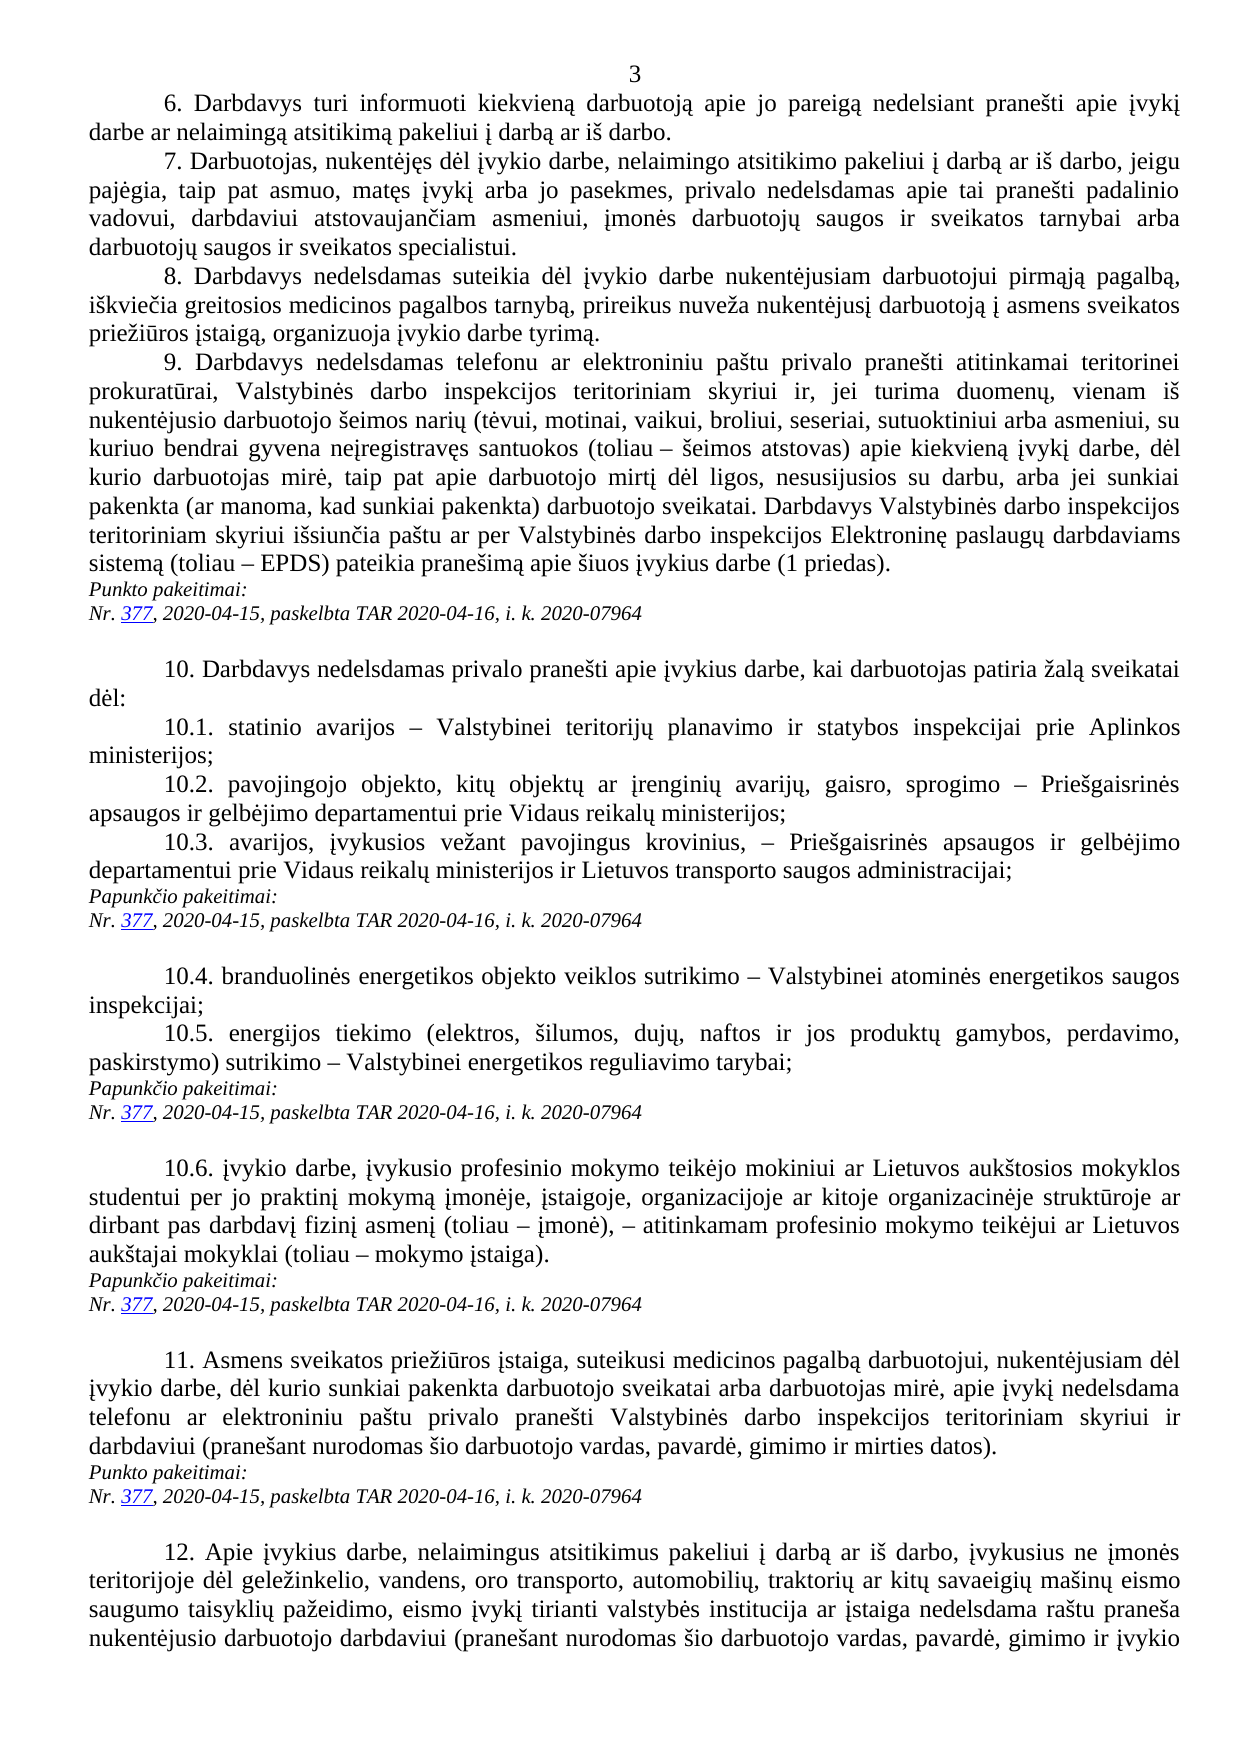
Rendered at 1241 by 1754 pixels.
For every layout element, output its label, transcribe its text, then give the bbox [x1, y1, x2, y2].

text 10. Darbdavys nedelsdamas privalo pranešti apie įvykius darbe, kai darbuotojas patiria žalą sveikatai dėl: [89, 654, 1181, 712]
text Punkto pakeitimai: [89, 1460, 1181, 1484]
text Papunkčio pakeitimai: [89, 1268, 1181, 1292]
text Nr. 377, 2020-04-15, paskelbta TAR 2020-04-16, i. k. 2020-07964 [89, 1292, 1181, 1316]
text 9. Darbdavys nedelsdamas telefonu ar elektroniniu paštu privalo pranešti atitinkamai teritorinei prokuratūrai, Valstybinės darbo inspekcijos teritoriniam skyriui ir, jei turima duomenų, vienam iš nukentėjusio darbuotojo šeimos narių (tėvui, motinai, vaikui, broliui, seseriai, sutuoktiniui arba asmeniui, su kuriuo bendrai gyvena neįregistravęs santuokos (toliau – šeimos atstovas) apie kiekvieną įvykį darbe, dėl kurio darbuotojas mirė, taip pat apie darbuotojo mirtį dėl ligos, nesusijusios su darbu, arba jei sunkiai pakenkta (ar manoma, kad sunkiai pakenkta) darbuotojo sveikatai. Darbdavys Valstybinės darbo inspekcijos teritoriniam skyriui išsiunčia paštu ar per Valstybinės darbo inspekcijos Elektroninę paslaugų darbdaviams sistemą (toliau – EPDS) pateikia pranešimą apie šiuos įvykius darbe (1 priedas). [89, 347, 1181, 577]
text 10.5. energijos tiekimo (elektros, šilumos, dujų, naftos ir jos produktų gamybos, perdavimo, paskirstymo) sutrikimo – Valstybinei energetikos reguliavimo tarybai; [89, 1018, 1181, 1076]
text Punkto pakeitimai: [89, 577, 1181, 601]
text 11. Asmens sveikatos priežiūros įstaiga, suteikusi medicinos pagalbą darbuotojui, nukentėjusiam dėl įvykio darbe, dėl kurio sunkiai pakenkta darbuotojo sveikatai arba darbuotojas mirė, apie įvykį nedelsdama telefonu ar elektroniniu paštu privalo pranešti Valstybinės darbo inspekcijos teritoriniam skyriui ir darbdaviui (pranešant nurodomas šio darbuotojo vardas, pavardė, gimimo ir mirties datos). [89, 1345, 1181, 1460]
text Nr. 377, 2020-04-15, paskelbta TAR 2020-04-16, i. k. 2020-07964 [89, 1100, 1181, 1124]
text 10.2. pavojingojo objekto, kitų objektų ar įrenginių avarijų, gaisro, sprogimo – Priešgaisrinės apsaugos ir gelbėjimo departamentui prie Vidaus reikalų ministerijos; [89, 769, 1181, 827]
text 6. Darbdavys turi informuoti kiekvieną darbuotoją apie jo pareigą nedelsiant pranešti apie įvykį darbe ar nelaimingą atsitikimą pakeliui į darbą ar iš darbo. [89, 88, 1181, 146]
text Nr. 377, 2020-04-15, paskelbta TAR 2020-04-16, i. k. 2020-07964 [89, 908, 1181, 932]
text 10.3. avarijos, įvykusios vežant pavojingus krovinius, – Priešgaisrinės apsaugos ir gelbėjimo departamentui prie Vidaus reikalų ministerijos ir Lietuvos transporto saugos administracijai; [89, 827, 1181, 884]
text 10.1. statinio avarijos – Valstybinei teritorijų planavimo ir statybos inspekcijai prie Aplinkos ministerijos; [89, 712, 1181, 769]
text 12. Apie įvykius darbe, nelaimingus atsitikimus pakeliui į darbą ar iš darbo, įvykusius ne įmonės teritorijoje dėl geležinkelio, vandens, oro transporto, automobilių, traktorių ar kitų savaeigių mašinų eismo saugumo taisyklių pažeidimo, eismo įvykį tirianti valstybės institucija ar įstaiga nedelsdama raštu praneša nukentėjusio darbuotojo darbdaviui (pranešant nurodomas šio darbuotojo vardas, pavardė, gimimo ir įvykio [89, 1537, 1181, 1652]
text Papunkčio pakeitimai: [89, 884, 1181, 908]
text 7. Darbuotojas, nukentėjęs dėl įvykio darbe, nelaimingo atsitikimo pakeliui į darbą ar iš darbo, jeigu pajėgia, taip pat asmuo, matęs įvykį arba jo pasekmes, privalo nedelsdamas apie tai pranešti padalinio vadovui, darbdaviui atstovaujančiam asmeniui, įmonės darbuotojų saugos ir sveikatos tarnybai arba darbuotojų saugos ir sveikatos specialistui. [89, 146, 1181, 261]
text Nr. 377, 2020-04-15, paskelbta TAR 2020-04-16, i. k. 2020-07964 [89, 1484, 1181, 1508]
text Papunkčio pakeitimai: [89, 1076, 1181, 1100]
text 10.6. įvykio darbe, įvykusio profesinio mokymo teikėjo mokiniui ar Lietuvos aukštosios mokyklos studentui per jo praktinį mokymą įmonėje, įstaigoje, organizacijoje ar kitoje organizacinėje struktūroje ar dirbant pas darbdavį fizinį asmenį (toliau – įmonė), – atitinkamam profesinio mokymo teikėjui ar Lietuvos aukštajai mokyklai (toliau – mokymo įstaiga). [89, 1153, 1181, 1268]
text Nr. 377, 2020-04-15, paskelbta TAR 2020-04-16, i. k. 2020-07964 [89, 601, 1181, 625]
text 8. Darbdavys nedelsdamas suteikia dėl įvykio darbe nukentėjusiam darbuotojui pirmąją pagalbą, iškviečia greitosios medicinos pagalbos tarnybą, prireikus nuveža nukentėjusį darbuotoją į asmens sveikatos priežiūros įstaigą, organizuoja įvykio darbe tyrimą. [89, 261, 1181, 347]
text 10.4. branduolinės energetikos objekto veiklos sutrikimo – Valstybinei atominės energetikos saugos inspekcijai; [89, 961, 1181, 1018]
